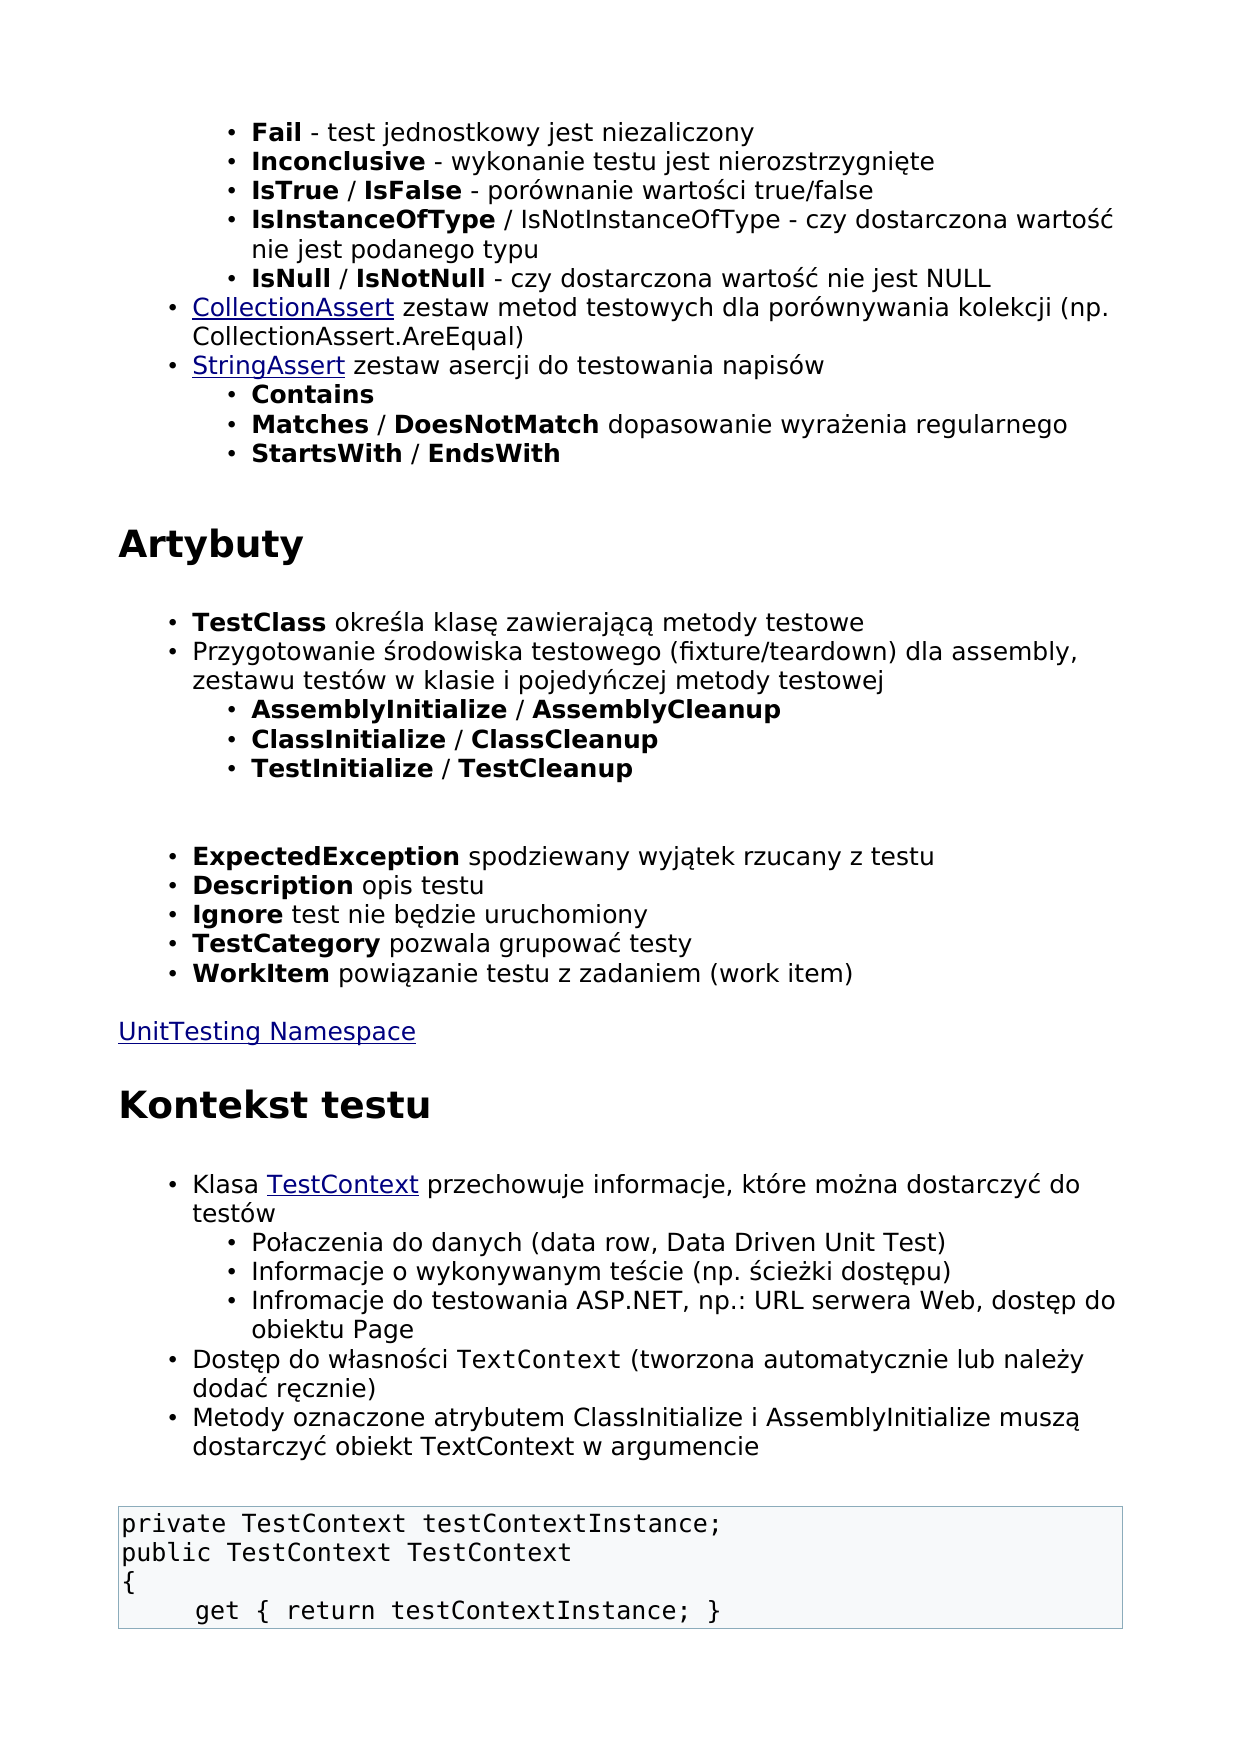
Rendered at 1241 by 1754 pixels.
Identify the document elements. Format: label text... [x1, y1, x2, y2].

list Metody oznaczone atrybutem ClassInitialize i AssemblyInitialize muszą dostarczyć obiekt TextContext w argumencie [177, 1403, 1122, 1461]
list TestCategory pozwala grupować testy [177, 930, 1122, 959]
list Klasa TestContext przechowuje informacje, które można dostarczyć do testów [177, 1170, 1122, 1228]
list Infromacje do testowania ASP.NET, np.: URL serwera Web, dostęp do obiektu Page [236, 1286, 1122, 1345]
text UnitTesting Namespace [118, 1017, 1122, 1047]
list IsInstanceOfType / IsNotInstanceOfType - czy dostarczona wartość nie jest podanego typu [236, 206, 1122, 264]
list CollectionAssert zestaw metod testowych dla porównywania kolekcji (np. CollectionAssert.AreEqual) [177, 293, 1122, 351]
list TestClass określa klasę zawierającą metody testowe [177, 608, 1122, 637]
list Dostęp do własności TextContext (tworzona automatycznie lub należy dodać ręcznie) [177, 1345, 1122, 1403]
list IsTrue / IsFalse - porównanie wartości true/false [236, 176, 1122, 206]
table_header private TestContext testContextInstance; public TestContext TestContext { get { return testContextInstance; } [119, 1507, 1122, 1628]
list TestInitialize / TestCleanup [236, 754, 1122, 783]
list StringAssert zestaw asercji do testowania napisów [177, 351, 1122, 381]
list AssemblyInitialize / AssemblyCleanup [236, 696, 1122, 725]
list WorkItem powiązanie testu z zadaniem (work item) [177, 959, 1122, 988]
list Contains [236, 381, 1122, 410]
list ExpectedException spodziewany wyjątek rzucany z testu [177, 842, 1122, 871]
list Połaczenia do danych (data row, Data Driven Unit Test) [236, 1228, 1122, 1257]
list Fail - test jednostkowy jest niezaliczony [236, 118, 1122, 147]
list Informacje o wykonywanym teście (np. ścieżki dostępu) [236, 1257, 1122, 1286]
subtitle Kontekst testu [118, 1084, 1122, 1128]
list Inconclusive - wykonanie testu jest nierozstrzygnięte [236, 147, 1122, 176]
list ClassInitialize / ClassCleanup [236, 725, 1122, 754]
list Description opis testu [177, 871, 1122, 901]
list Ignore test nie będzie uruchomiony [177, 901, 1122, 930]
list IsNull / IsNotNull - czy dostarczona wartość nie jest NULL [236, 264, 1122, 293]
list Przygotowanie środowiska testowego (fixture/teardown) dla assembly, zestawu testów w klasie i pojedyńczej metody testowej [177, 637, 1122, 696]
list StartsWith / EndsWith [236, 439, 1122, 468]
list Matches / DoesNotMatch dopasowanie wyrażenia regularnego [236, 410, 1122, 439]
subtitle Artybuty [118, 523, 1122, 566]
